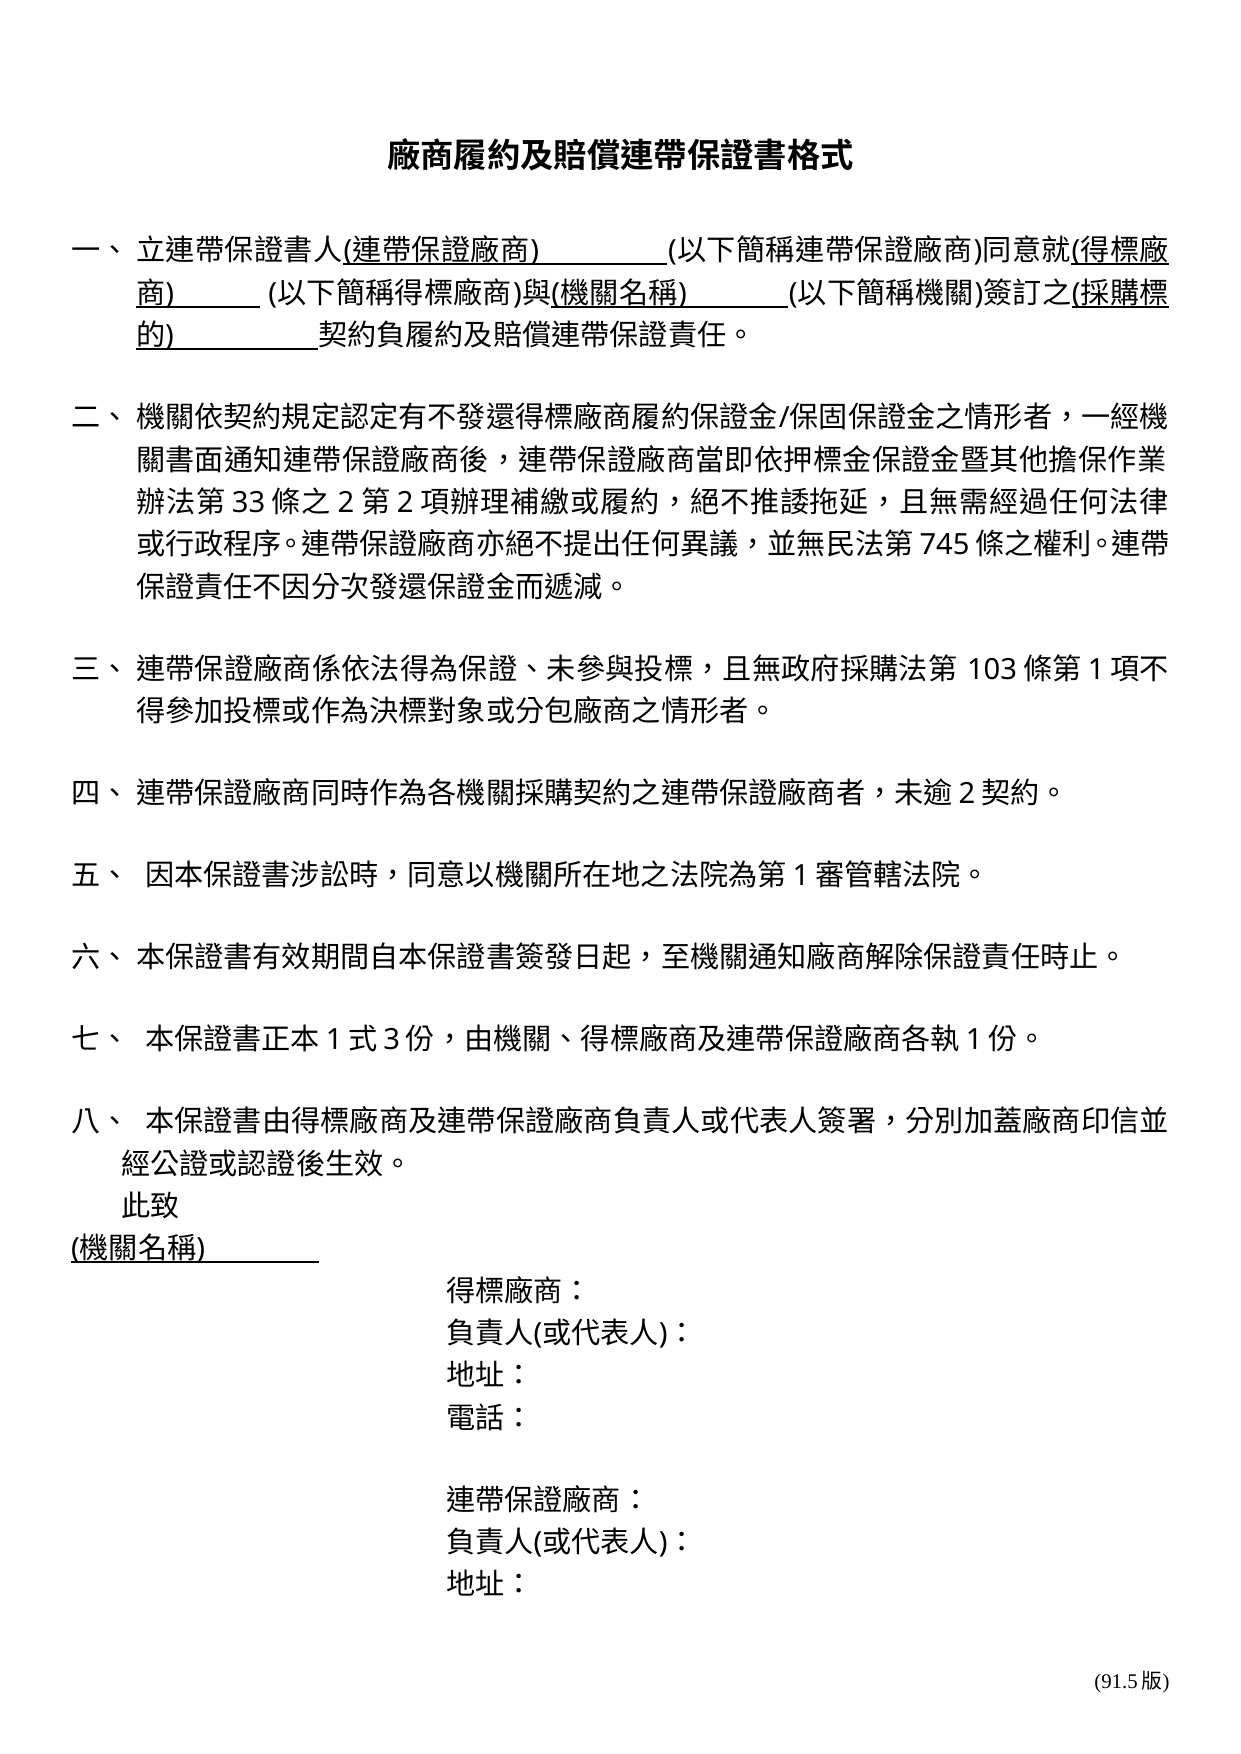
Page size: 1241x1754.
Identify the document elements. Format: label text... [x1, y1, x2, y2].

text 地址： [71, 1352, 1169, 1394]
text 連帶保證廠商： [71, 1476, 1169, 1518]
list 本保證書正本1式3份，由機關、得標廠商及連帶保證廠商各執1份。 [71, 1016, 1169, 1058]
list 本保證書由得標廠商及連帶保證廠商負責人或代表人簽署，分別加蓋廠商印信並經公證或認證後生效。 [71, 1098, 1169, 1182]
text 此致 [121, 1182, 1169, 1225]
list 立連帶保證書人(連帶保證廠商) (以下簡稱連帶保證廠商)同意就(得標廠商) (以下簡稱得標廠商)與(機關名稱) (以下簡稱機關)簽訂之(採購標的) 契約負履約及賠償連帶保證責任。 [71, 227, 1169, 354]
text 負責人(或代表人)： [71, 1309, 1169, 1352]
text 廠商履約及賠償連帶保證書格式 [71, 127, 1169, 177]
text (機關名稱) [71, 1225, 1169, 1267]
list 連帶保證廠商同時作為各機關採購契約之連帶保證廠商者，未逾2契約。 [71, 770, 1169, 812]
list 本保證書有效期間自本保證書簽發日起，至機關通知廠商解除保證責任時止。 [71, 934, 1169, 976]
text 電話： [71, 1394, 1169, 1436]
list 因本保證書涉訟時，同意以機關所在地之法院為第1審管轄法院。 [71, 852, 1169, 894]
list 機關依契約規定認定有不發還得標廠商履約保證金/保固保證金之情形者，一經機關書面通知連帶保證廠商後，連帶保證廠商當即依押標金保證金暨其他擔保作業辦法第33條之2第2項辦理補繳或履約，絕不推諉拖延，且無需經過任何法律或行政程序。連帶保證廠商亦絕不提出任何異議，並無民法第745條之權利。連帶保證責任不因分次發還保證金而遞減。 [71, 394, 1169, 606]
text 負責人(或代表人)： [71, 1518, 1169, 1561]
list 連帶保證廠商係依法得為保證、未參與投標，且無政府採購法第103條第1項不得參加投標或作為決標對象或分包廠商之情形者。 [71, 645, 1169, 730]
text 地址： [71, 1561, 1169, 1603]
text 得標廠商： [71, 1267, 1169, 1309]
